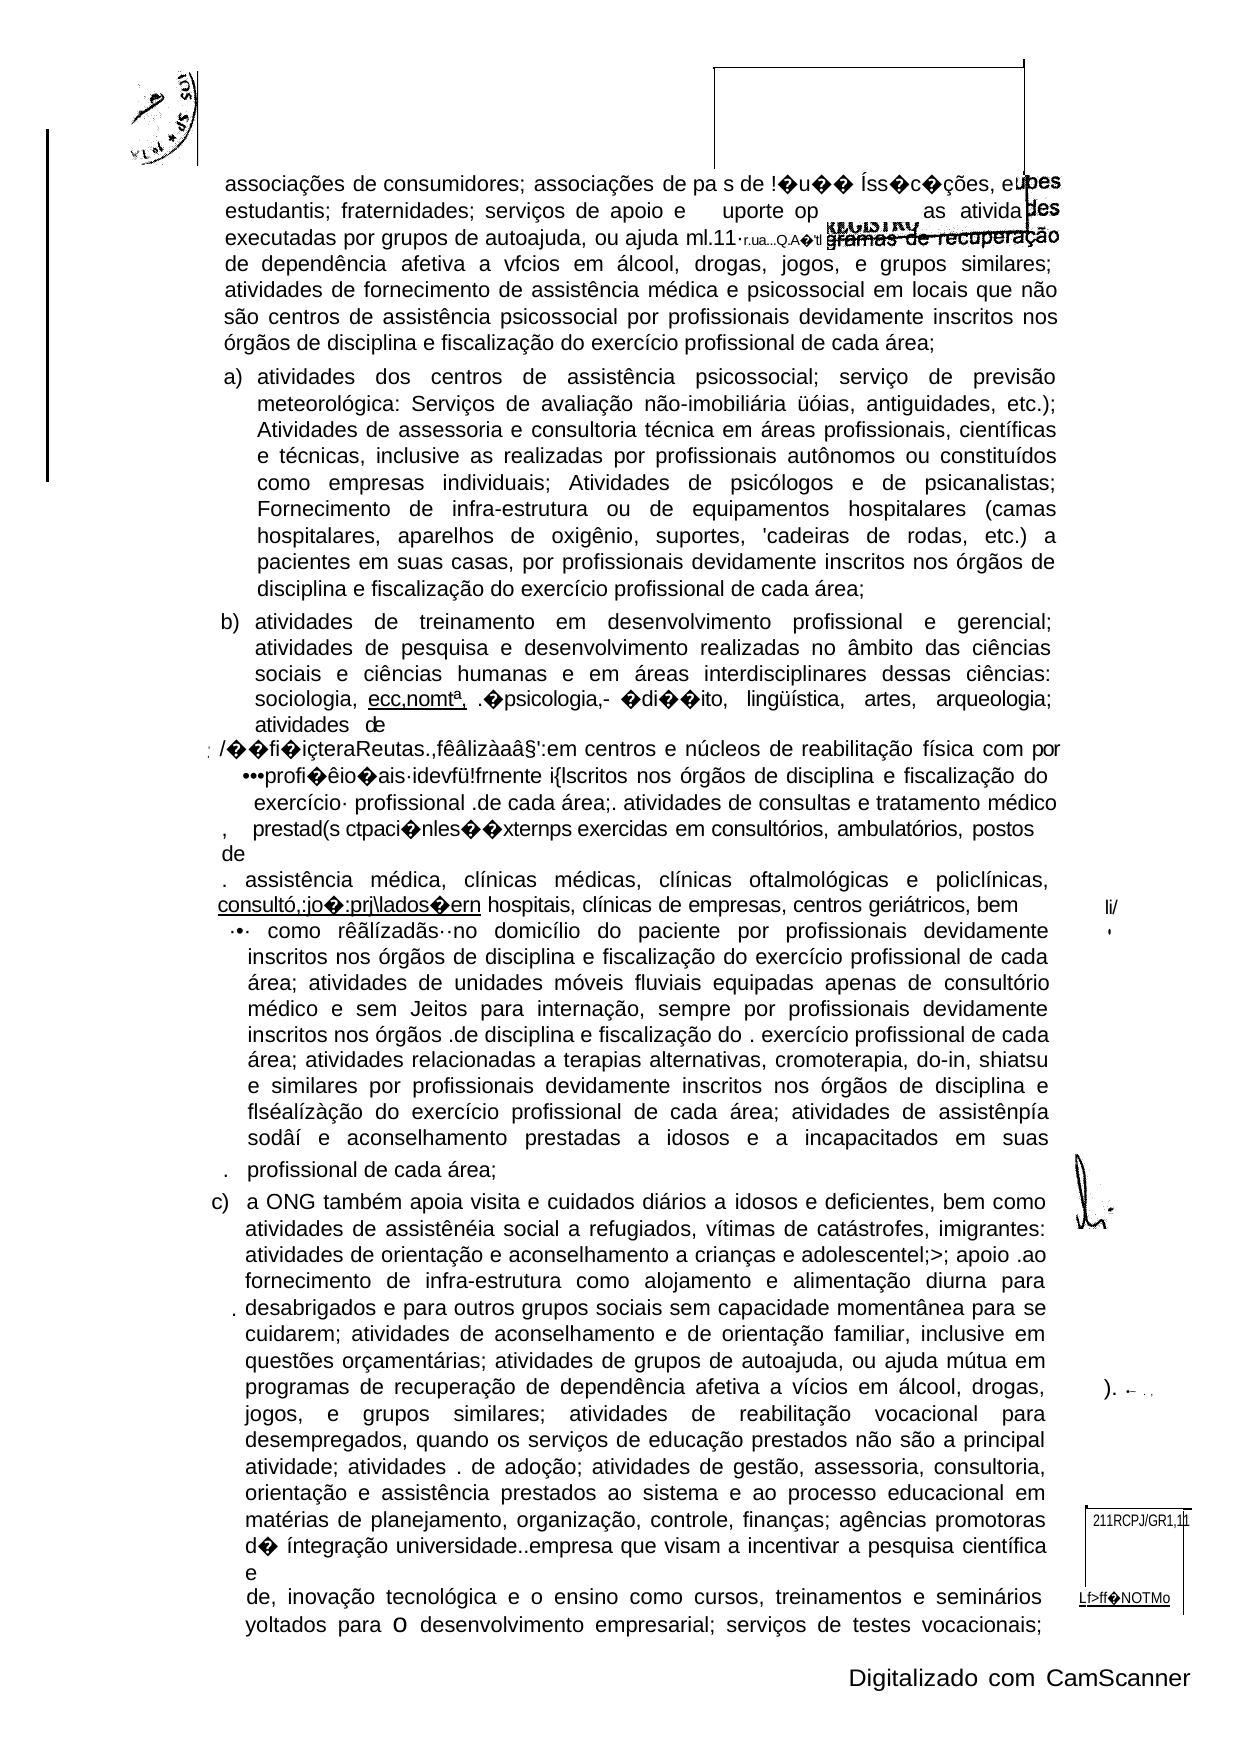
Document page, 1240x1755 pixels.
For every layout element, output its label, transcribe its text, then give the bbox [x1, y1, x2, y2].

text . [231, 1296, 238, 1321]
text L [1079, 1589, 1086, 1602]
text ). •~ . , [1103, 1375, 1156, 1400]
text profissional de cada área; [247, 1156, 1048, 1182]
text Digitalizado com CamScanner [848, 1663, 1194, 1691]
text : [207, 738, 213, 763]
list atividades dos centros de assistência psicossocial; serviço de previsão meteorológica: Serviços de avaliação não-imobiliária üóias, antiguidades, etc.); Atividades de assessoria e consultoria técnica em áreas profissionais, científicas e técnicas, inclusive as realizadas por profissionais autônomos ou constituídos como empresas individuais; Atividades de psicólogos e de psicanalistas; Fornecimento de infra-estrutura ou de equipamentos hospitalares (camas hospitalares, aparelhos de oxigênio, suportes, 'cadeiras de rodas, etc.) a pacientes em suas casas, por profissionais devidamente inscritos nos órgãos de disciplina e fiscalização do exercício profissional de cada área; [223, 364, 1057, 601]
text c) [211, 1189, 232, 1214]
text , prestad(s ctpaci�nles��xternps exercidas em consultórios, ambulatórios, postos de [221, 816, 1061, 866]
text a ONG também apoia visita e cuidados diários a idosos e deficientes, bem como atividades de assistênéia social a refugiados, vítimas de catástrofes, imigrantes: atividades de orientação e aconselhamento a crianças e adolescentel;>; apoio .ao fornecimento de infra-estrutura como alojamento e alimentação diurna para desabrigados e para outros grupos sociais sem capacidade momentânea para se cuidarem; atividades de aconselhamento e de orientação familiar, inclusive em questões orçamentárias; atividades de grupos de autoajuda, ou ajuda mútua em programas de recuperação de dependência afetiva a vícios em álcool, drogas, jogos, e grupos similares; atividades de reabilitação vocacional para desempregados, quando os serviços de educação prestados não são a principal atividade; atividades . de adoção; atividades de gestão, assessoria, consultoria, orientação e assistência prestados ao sistema e ao processo educacional em matérias de planejamento, organização, controle, finanças; agências promotoras d� íntegração universidade..empresa que visam a incentivar a pesquisa científica e [245, 1189, 1047, 1585]
text • [1102, 919, 1117, 944]
list · . assistência médica, clínicas médicas, clínicas oftalmológicas e policlínicas, consultó,:jo�:prj\lados�ern hospitais, clínicas de empresas, centros geriátricos, bem [217, 866, 1050, 917]
text de dependência afetiva a vfcios em álcool, drogas, jogos, e grupos similares; [224, 251, 1059, 276]
text •••profi�êio�ais·idevfü!frnente i{lscritos nos órgãos de disciplina e fiscalização do exercício· profissional .de cada área;. atividades de consultas e tratamento médico [242, 763, 1061, 815]
text f>ff�NOTMo 1 [1087, 1589, 1183, 1615]
text de, inovação tecnológica e o ensino como cursos, treinamentos e seminários yoltados para o desenvolvimento empresarial; serviços de testes vocacionais; serviços de avaliação educacional; agências promotoras de programas .d,e [245, 1586, 1043, 1637]
text estudantis; fraternidades; serviços de apoio e uporte op executadas por grupos de autoajuda, ou ajuda ml.11·r.ua...Q.A�'tl [224, 198, 825, 249]
text /��fi�içteraReutas.,fêâlizàaâ§':em centros e núcleos de reabilitação física com por [219, 737, 1061, 762]
text atividades de fornecimento de assistência médica e psicossocial em locais que não são centros de assistência psicossocial por profissionais devidamente inscritos nos órgãos de disciplina e fiscalização do exercício profissional de cada área; [223, 277, 1059, 355]
list atividades de treinamento em desenvolvimento profissional e gerencial; atividades de pesquisa e desenvolvimento realizadas no âmbito das ciências sociais e ciências humanas e em áreas interdisciplinares dessas ciências: sociologia, ecc,nomtª, .�psicologia,- �di��ito, lingüística, artes, arqueologia; atividades de [220, 609, 1052, 737]
text associações de consumidores; associações de pa s de !�u�� Íss�c�ções, e cl [224, 171, 1016, 198]
text as ativida [923, 198, 1025, 223]
text 211RCPJ/GR1,11 [1093, 1511, 1183, 1530]
text . [223, 1156, 232, 1182]
text ·•· como rêãlízadãs··no domicílio do paciente por profissionais devidamente inscritos nos órgãos de disciplina e fiscalização do exercício profissional de cada área; atividades de unidades móveis fluviais equipadas apenas de consultório médico e sem Jeitos para internação, sempre por profissionais devidamente inscritos nos órgãos .de disciplina e fiscalização do . exercício profissional de cada área; atividades relacionadas a terapias alternativas, cromoterapia, do-in, shiatsu e similares por profissionais devidamente inscritos nos órgãos de disciplina e flséalízàção do exercício profissional de cada área; atividades de assistênpía sodâí e aconselhamento prestadas a idosos e a incapacitados em suas residências por agências do governo ou por organizações privadas, bem como por profissionais devidamente inscritos rfos órgãos de disciplina e fiscalização do exercício [229, 918, 1049, 1158]
text li/ [1102, 896, 1121, 919]
